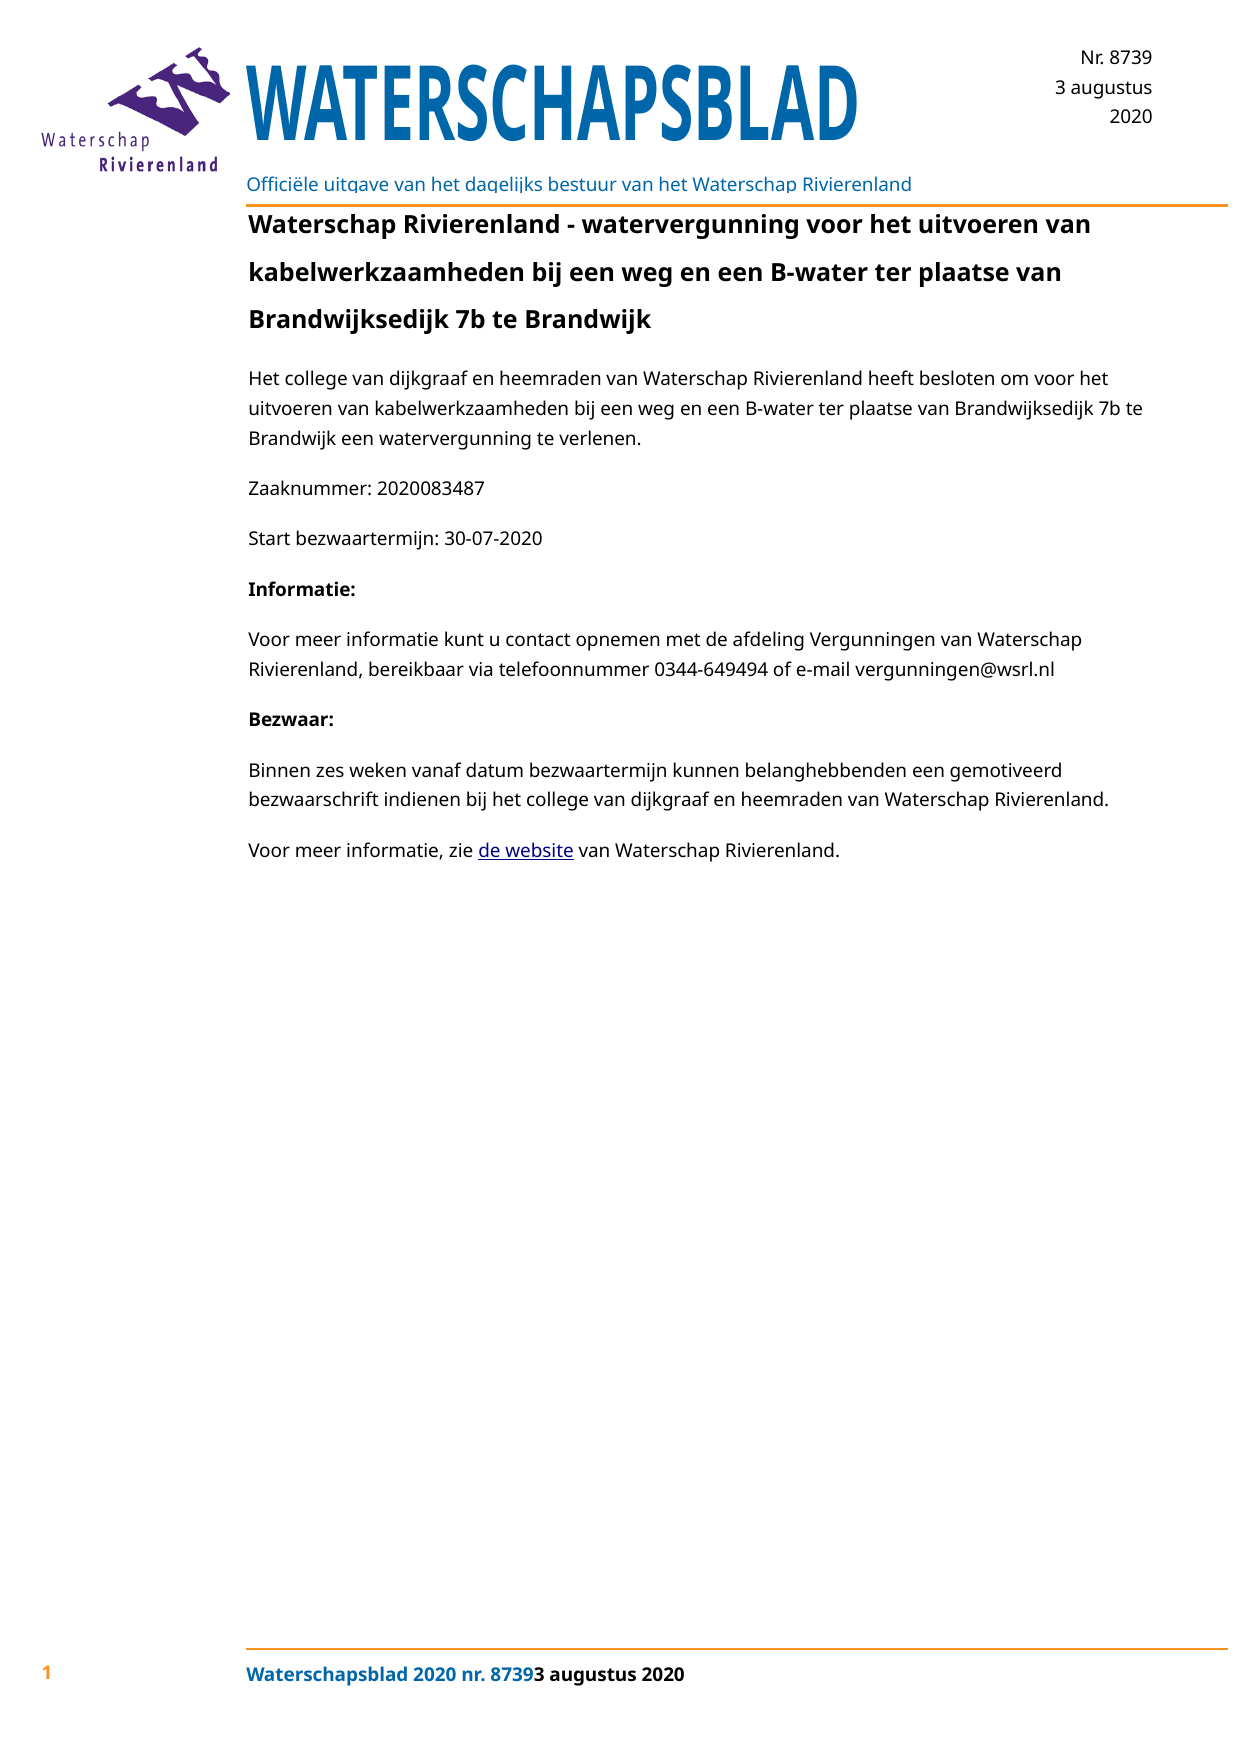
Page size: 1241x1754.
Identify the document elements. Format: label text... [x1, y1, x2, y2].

text Waterschap Rivierenland - watervergunning voor het uitvoeren van kabelwerkzaamheden bij een weg en een B-water ter plaatse van Brandwijksedijk 7b te Brandwijk [248, 207, 1152, 336]
text Bezwaar: [248, 706, 1152, 732]
text Start bezwaartermijn: 30-07-2020 [248, 526, 1152, 551]
text Het college van dijkgraaf en heemraden van Waterschap Rivierenland heeft besloten om voor het uitvoeren van kabelwerkzaamheden bij een weg en een B-water ter plaatse van Brandwijksedijk 7b te Brandwijk een watervergunning te verlenen. [248, 366, 1152, 450]
text Voor meer informatie, zie de website van Waterschap Rivierenland. [248, 837, 1152, 862]
text Zaaknummer: 2020083487 [248, 475, 1152, 501]
text Informatie: [248, 576, 1152, 602]
text Voor meer informatie kunt u contact opnemen met de afdeling Vergunningen van Waterschap Rivierenland, bereikbaar via telefoonnummer 0344-649494 of e-mail vergunningen@wsrl.nl [248, 626, 1152, 682]
text Binnen zes weken vanaf datum bezwaartermijn kunnen belanghebbenden een gemotiveerd bezwaarschrift indienen bij het college van dijkgraaf en heemraden van Waterschap Rivierenland. [248, 757, 1152, 812]
picture [41, 47, 231, 172]
